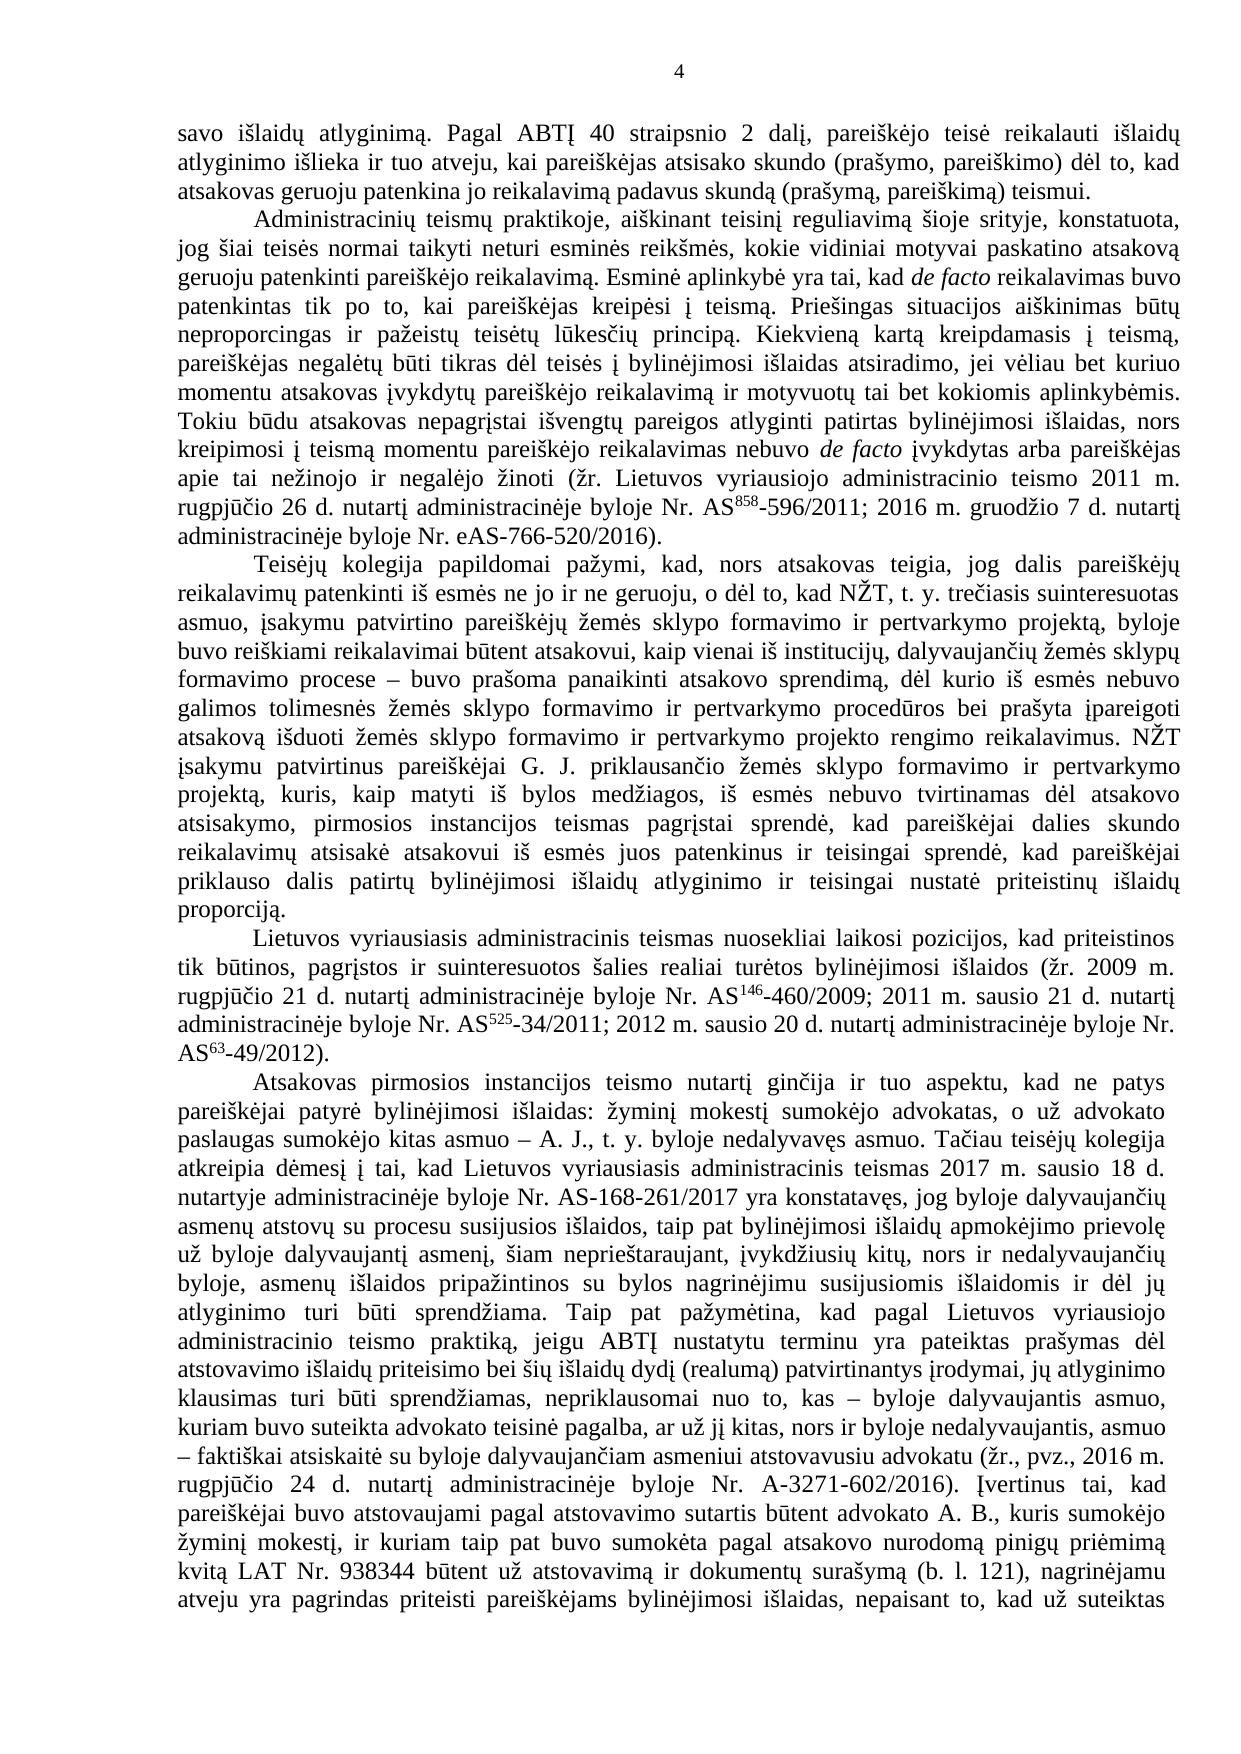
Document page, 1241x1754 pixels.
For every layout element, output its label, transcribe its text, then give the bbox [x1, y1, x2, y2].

text Teisėjų kolegija papildomai pažymi, kad, nors atsakovas teigia, jog dalis pareiškėjų reikalavimų patenkinti iš esmės ne jo ir ne geruoju, o dėl to, kad NŽT, t. y. trečiasis suinteresuotas asmuo, įsakymu patvirtino pareiškėjų žemės sklypo formavimo ir pertvarkymo projektą, byloje buvo reiškiami reikalavimai būtent atsakovui, kaip vienai iš institucijų, dalyvaujančių žemės sklypų formavimo procese – buvo prašoma panaikinti atsakovo sprendimą, dėl kurio iš esmės nebuvo galimos tolimesnės žemės sklypo formavimo ir pertvarkymo procedūros bei prašyta įpareigoti atsakovą išduoti žemės sklypo formavimo ir pertvarkymo projekto rengimo reikalavimus. NŽT įsakymu patvirtinus pareiškėjai G. J. priklausančio žemės sklypo formavimo ir pertvarkymo projektą, kuris, kaip matyti iš bylos medžiagos, iš esmės nebuvo tvirtinamas dėl atsakovo atsisakymo, pirmosios instancijos teismas pagrįstai sprendė, kad pareiškėjai dalies skundo reikalavimų atsisakė atsakovui iš esmės juos patenkinus ir teisingai sprendė, kad pareiškėjai priklauso dalis patirtų bylinėjimosi išlaidų atlyginimo ir teisingai nustatė priteistinų išlaidų proporciją. [177, 549, 1181, 923]
text Administracinių teismų praktikoje, aiškinant teisinį reguliavimą šioje srityje, konstatuota, jog šiai teisės normai taikyti neturi esminės reikšmės, kokie vidiniai motyvai paskatino atsakovą geruoju patenkinti pareiškėjo reikalavimą. Esminė aplinkybė yra tai, kad de facto reikalavimas buvo patenkintas tik po to, kai pareiškėjas kreipėsi į teismą. Priešingas situacijos aiškinimas būtų neproporcingas ir pažeistų teisėtų lūkesčių principą. Kiekvieną kartą kreipdamasis į teismą, pareiškėjas negalėtų būti tikras dėl teisės į bylinėjimosi išlaidas atsiradimo, jei vėliau bet kuriuo momentu atsakovas įvykdytų pareiškėjo reikalavimą ir motyvuotų tai bet kokiomis aplinkybėmis. Tokiu būdu atsakovas nepagrįstai išvengtų pareigos atlyginti patirtas bylinėjimosi išlaidas, nors kreipimosi į teismą momentu pareiškėjo reikalavimas nebuvo de facto įvykdytas arba pareiškėjas apie tai nežinojo ir negalėjo žinoti (žr. Lietuvos vyriausiojo administracinio teismo 2011 m. rugpjūčio 26 d. nutartį administracinėje byloje Nr. AS858-596/2011; 2016 m. gruodžio 7 d. nutartį administracinėje byloje Nr. eAS-766-520/2016). [177, 204, 1181, 549]
text Lietuvos vyriausiasis administracinis teismas nuosekliai laikosi pozicijos, kad priteistinos tik būtinos, pagrįstos ir suinteresuotos šalies realiai turėtos bylinėjimosi išlaidos (žr. 2009 m. rugpjūčio 21 d. nutartį administracinėje byloje Nr. AS146-460/2009; 2011 m. sausio 21 d. nutartį administracinėje byloje Nr. AS525-34/2011; 2012 m. sausio 20 d. nutartį administracinėje byloje Nr. AS63-49/2012). [177, 923, 1176, 1067]
text savo išlaidų atlyginimą. Pagal ABTĮ 40 straipsnio 2 dalį, pareiškėjo teisė reikalauti išlaidų atlyginimo išlieka ir tuo atveju, kai pareiškėjas atsisako skundo (prašymo, pareiškimo) dėl to, kad atsakovas geruoju patenkina jo reikalavimą padavus skundą (prašymą, pareiškimą) teismui. [177, 118, 1181, 204]
text Atsakovas pirmosios instancijos teismo nutartį ginčija ir tuo aspektu, kad ne patys pareiškėjai patyrė bylinėjimosi išlaidas: žyminį mokestį sumokėjo advokatas, o už advokato paslaugas sumokėjo kitas asmuo – A. J., t. y. byloje nedalyvavęs asmuo. Tačiau teisėjų kolegija atkreipia dėmesį į tai, kad Lietuvos vyriausiasis administracinis teismas 2017 m. sausio 18 d. nutartyje administracinėje byloje Nr. AS-168-261/2017 yra konstatavęs, jog byloje dalyvaujančių asmenų atstovų su procesu susijusios išlaidos, taip pat bylinėjimosi išlaidų apmokėjimo prievolę už byloje dalyvaujantį asmenį, šiam neprieštaraujant, įvykdžiusių kitų, nors ir nedalyvaujančių byloje, asmenų išlaidos pripažintinos su bylos nagrinėjimu susijusiomis išlaidomis ir dėl jų atlyginimo turi būti sprendžiama. Taip pat pažymėtina, kad pagal Lietuvos vyriausiojo administracinio teismo praktiką, jeigu ABTĮ nustatytu terminu yra pateiktas prašymas dėl atstovavimo išlaidų priteisimo bei šių išlaidų dydį (realumą) patvirtinantys įrodymai, jų atlyginimo klausimas turi būti sprendžiamas, nepriklausomai nuo to, kas – byloje dalyvaujantis asmuo, kuriam buvo suteikta advokato teisinė pagalba, ar už jį kitas, nors ir byloje nedalyvaujantis, asmuo – faktiškai atsiskaitė su byloje dalyvaujančiam asmeniui atstovavusiu advokatu (žr., pvz., 2016 m. rugpjūčio 24 d. nutartį administracinėje byloje Nr. A-3271-602/2016). Įvertinus tai, kad pareiškėjai buvo atstovaujami pagal atstovavimo sutartis būtent advokato A. B., kuris sumokėjo žyminį mokestį, ir kuriam taip pat buvo sumokėta pagal atsakovo nurodomą pinigų priėmimą kvitą LAT Nr. 938344 būtent už atstovavimą ir dokumentų surašymą (b. l. 121), nagrinėjamu atveju yra pagrindas priteisti pareiškėjams bylinėjimosi išlaidas, nepaisant to, kad už suteiktas [177, 1067, 1167, 1613]
